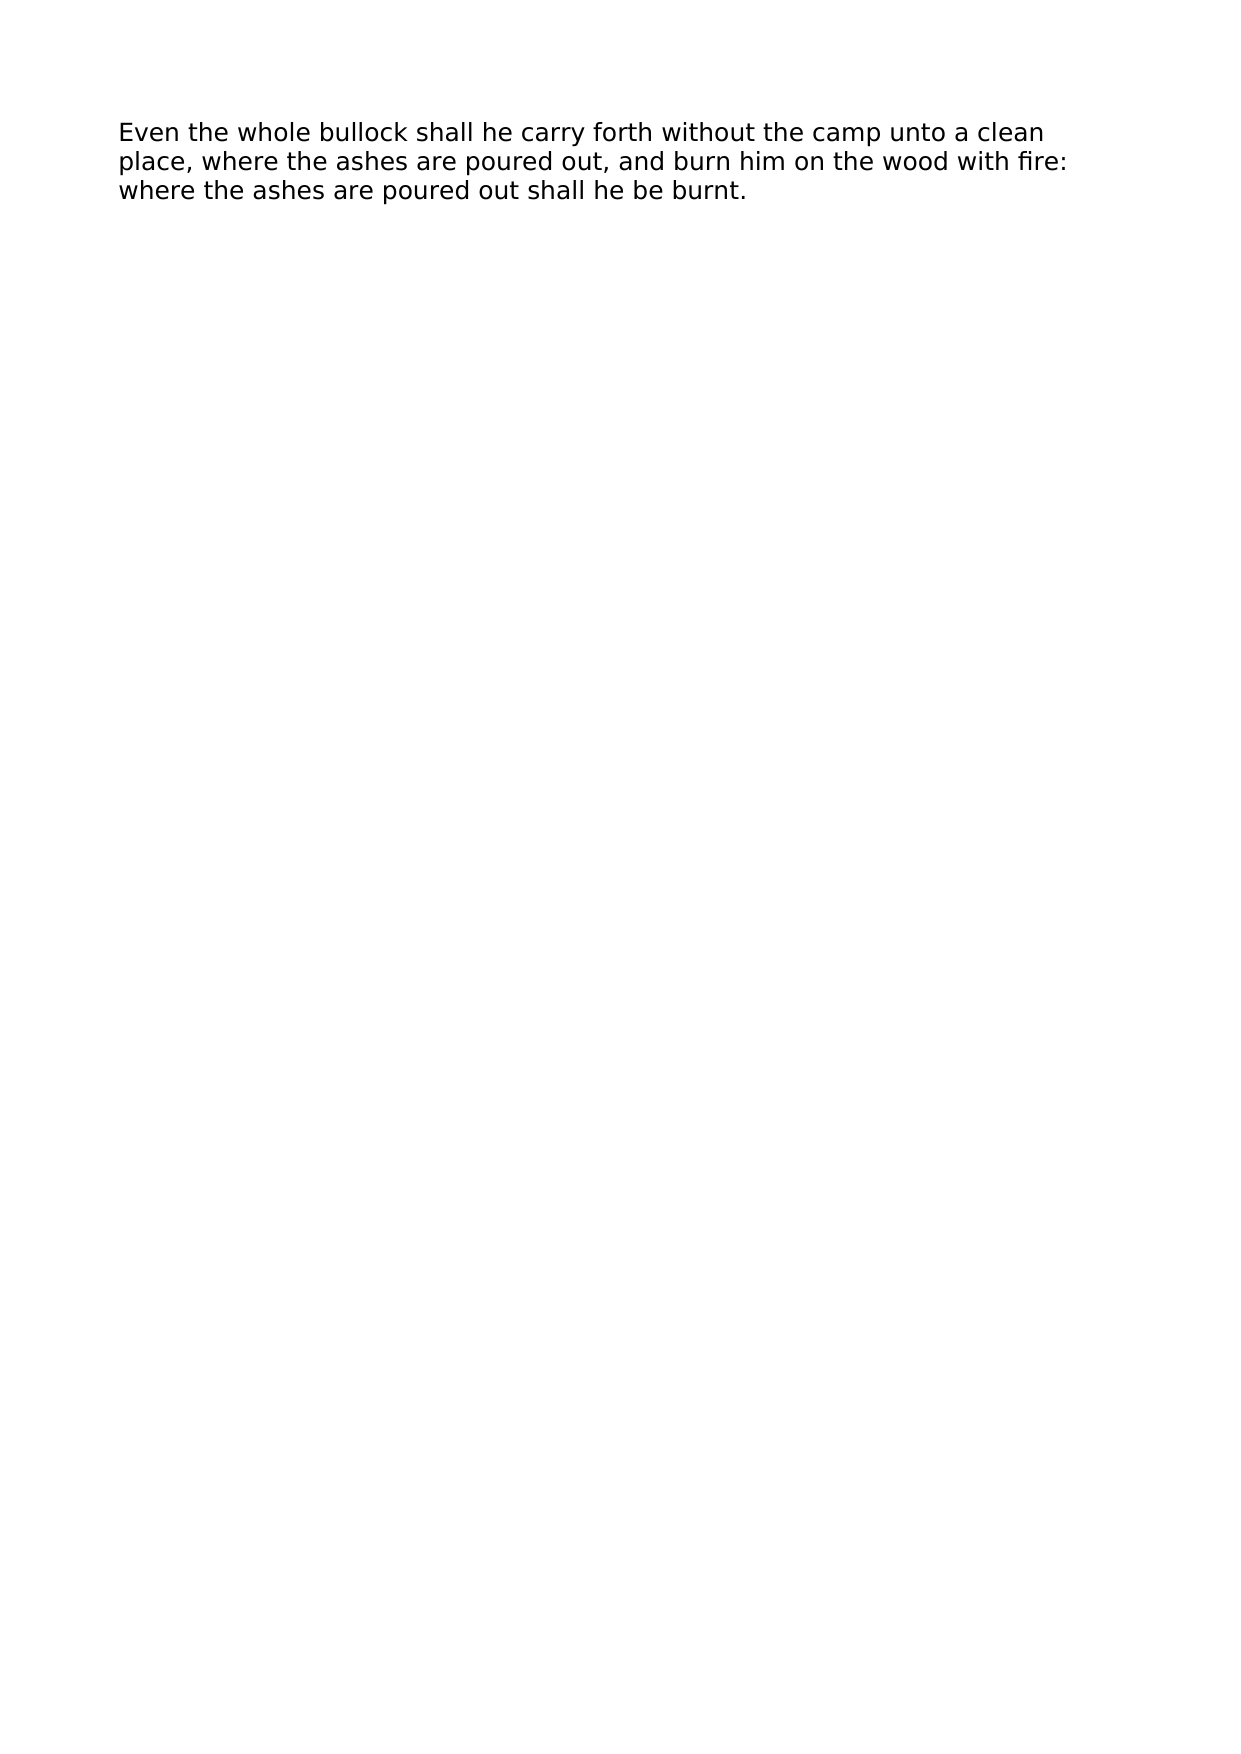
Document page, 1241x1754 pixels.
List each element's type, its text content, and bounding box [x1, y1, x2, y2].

text Even the whole bullock shall he carry forth without the camp unto a clean place, where the ashes are poured out, and burn him on the wood with fire: where the ashes are poured out shall he be burnt. [118, 118, 1122, 206]
